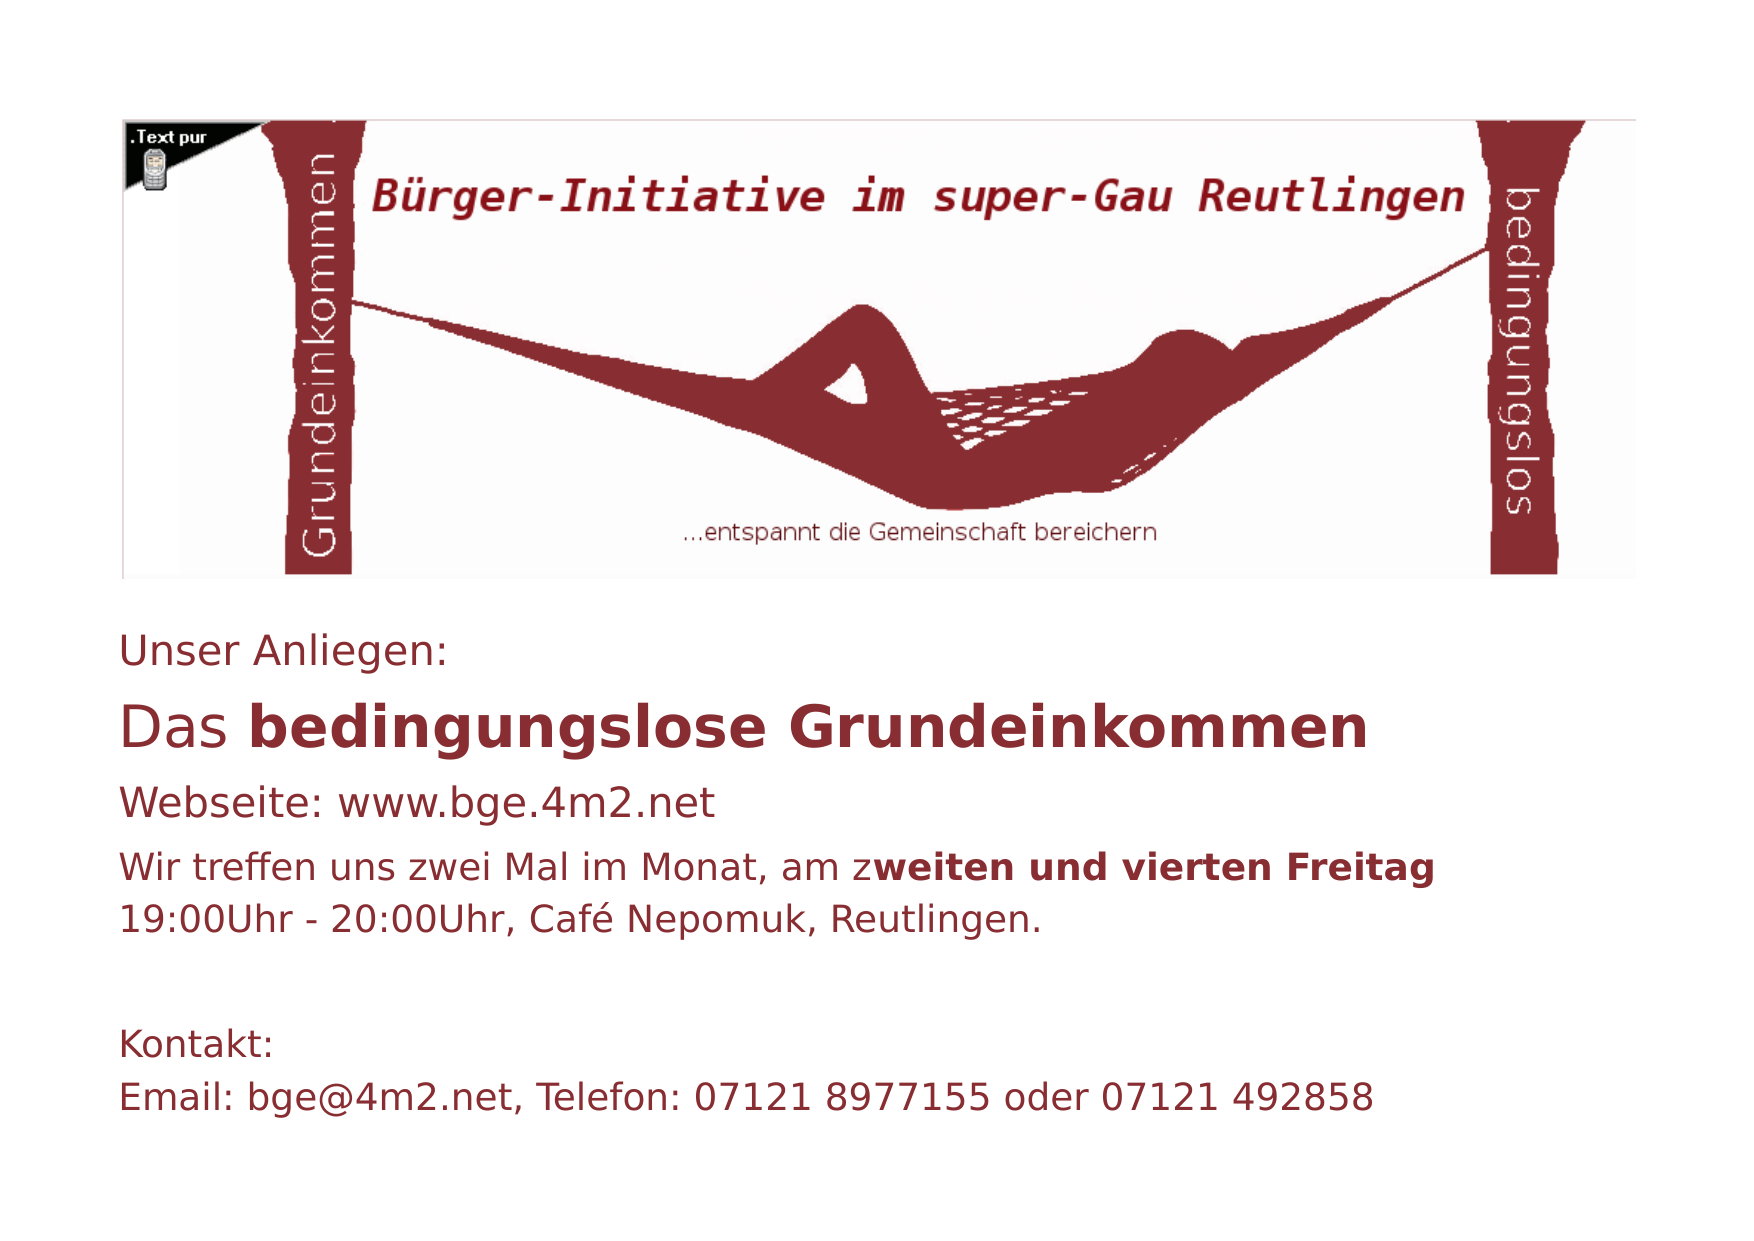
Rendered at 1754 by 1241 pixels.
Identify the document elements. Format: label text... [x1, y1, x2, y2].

text Kontakt: Email: bge@4m2.net, Telefon: 07121 8977155 oder 07121 492858 [118, 1023, 1636, 1119]
subtitle Unser Anliegen: [118, 579, 1636, 676]
picture [118, 118, 1636, 579]
subtitle Das bedingungslose Grundeinkommen [118, 693, 1636, 761]
subtitle Webseite: www.bge.4m2.net [118, 779, 1636, 827]
text Wir treffen uns zwei Mal im Monat, am zweiten und vierten Freitag 19:00Uhr - 20:00Uhr, Café Nepomuk, Reutlingen. [118, 845, 1636, 941]
